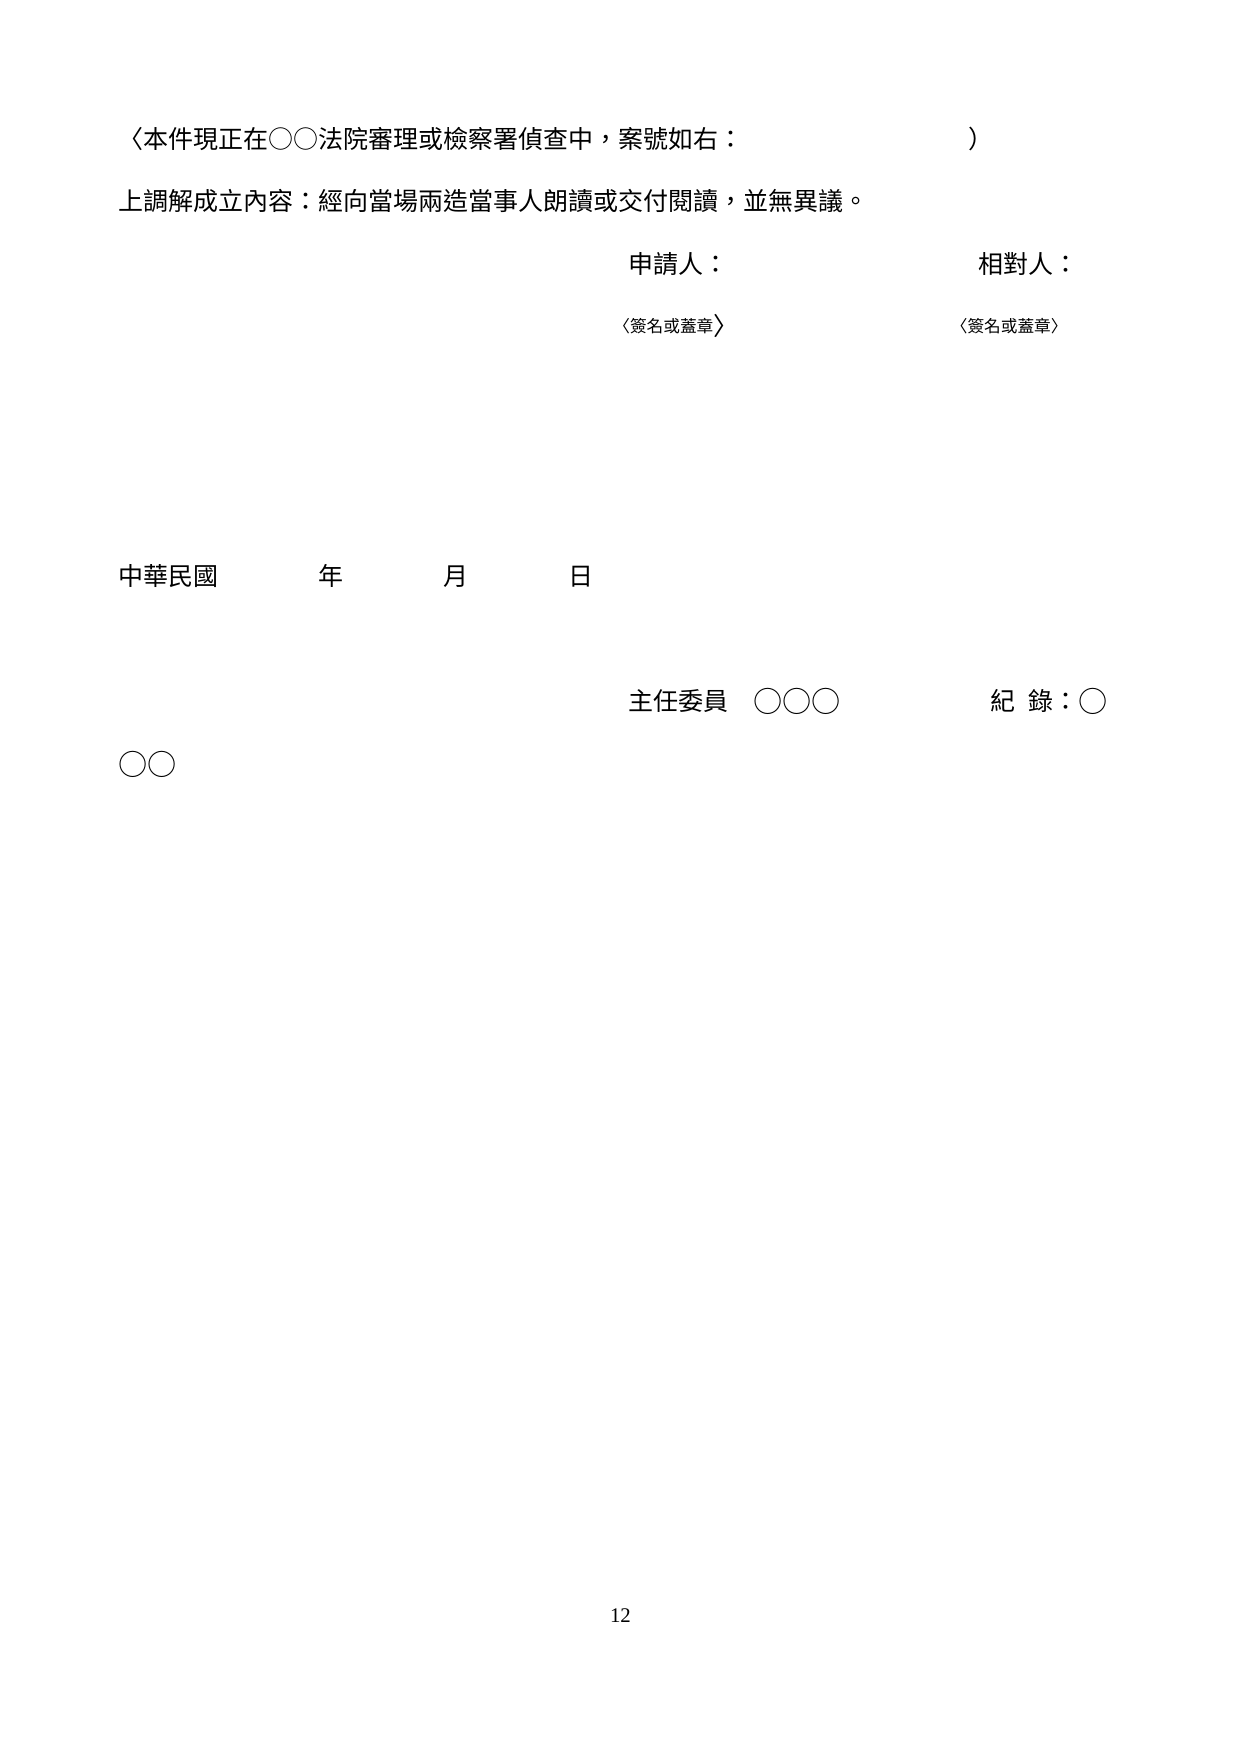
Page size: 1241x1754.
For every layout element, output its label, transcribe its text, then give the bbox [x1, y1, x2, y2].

text 主任委員 ○○○ 紀 錄：○○○ [118, 658, 1122, 783]
text 〈簽名或蓋章〉 〈簽名或蓋章〉 [118, 283, 1122, 346]
text 中華民國 年 月 日 [118, 533, 1122, 596]
text 〈本件現正在○○法院審理或檢察署偵查中，案號如右： ） [118, 96, 1122, 158]
text 上調解成立內容：經向當場兩造當事人朗讀或交付閱讀，並無異議。 [118, 158, 1122, 221]
text 申請人： 相對人： [118, 221, 1122, 283]
